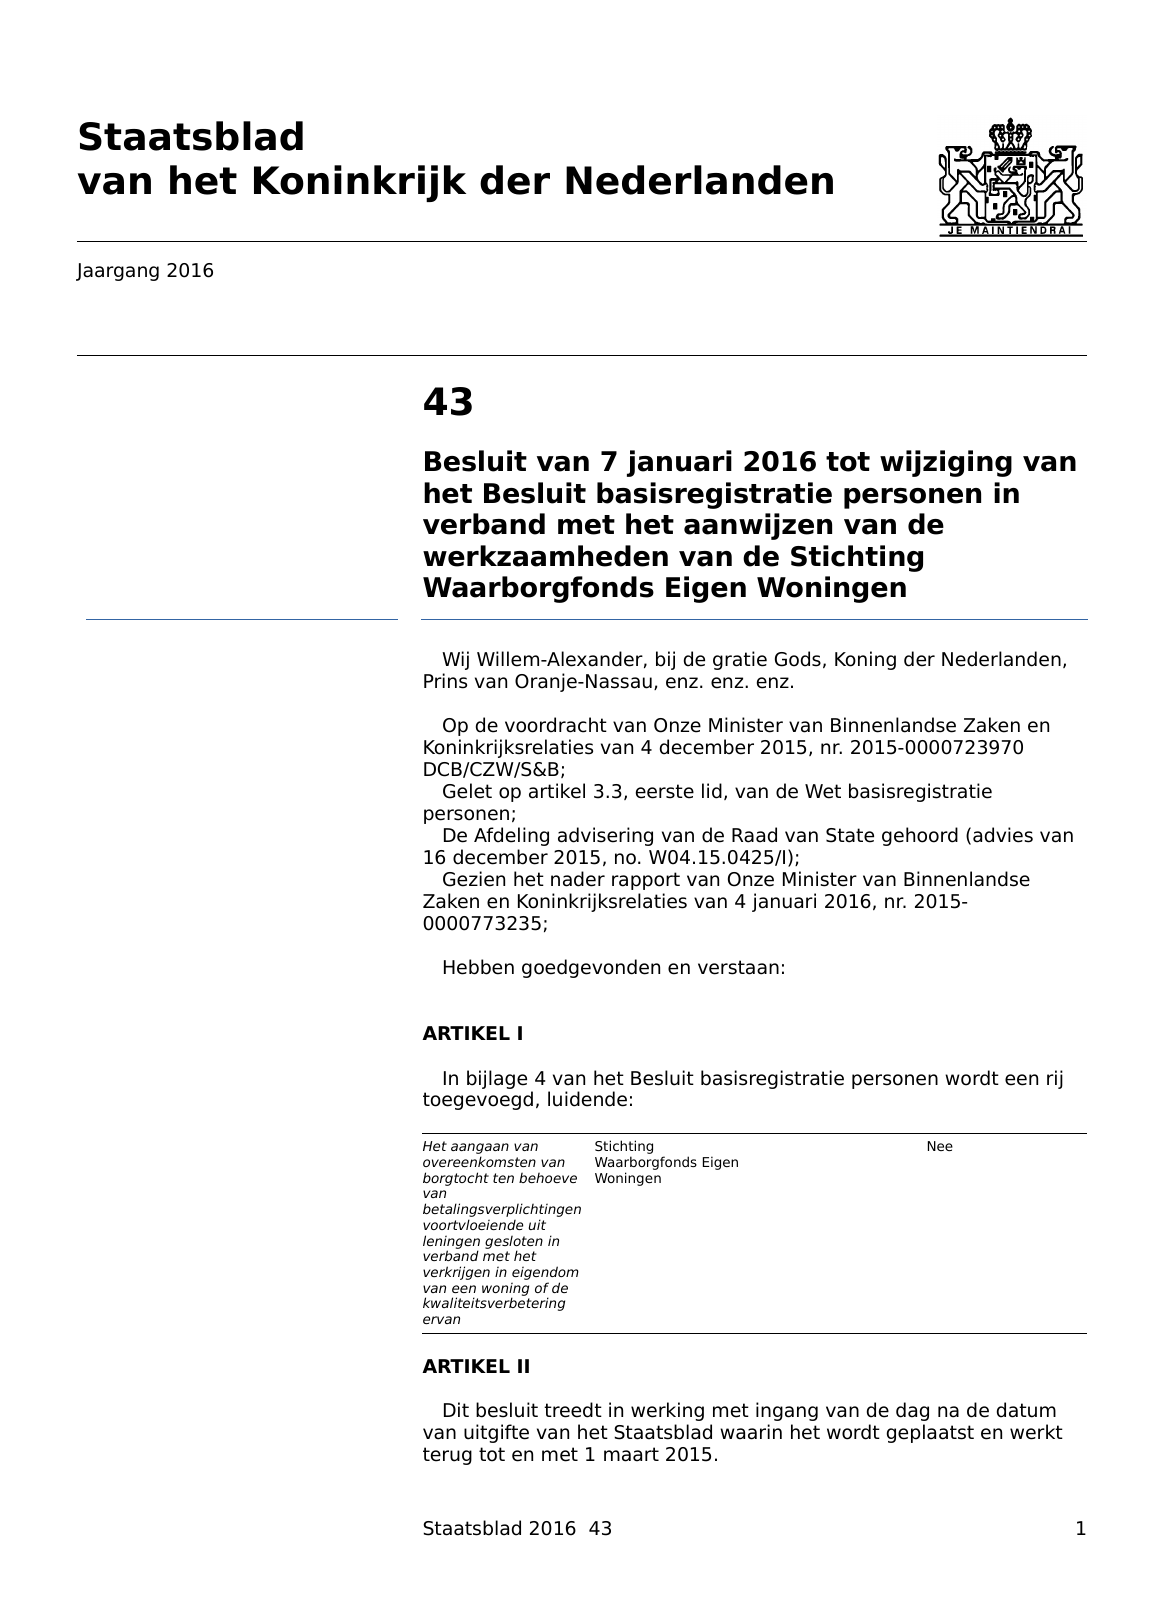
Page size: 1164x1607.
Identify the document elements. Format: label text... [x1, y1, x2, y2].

text Gezien het nader rapport van Onze Minister van Binnenlandse Zaken en Koninkrijksrelaties van 4 januari 2016, nr. 2015-0000773235; [422, 869, 1087, 935]
text Wij Willem-Alexander, bij de gratie Gods, Koning der Nederlanden, Prins van Oranje-Nassau, enz. enz. enz. [422, 649, 1087, 693]
table_cell Jaargang 2016 [77, 242, 1087, 355]
text Op de voordracht van Onze Minister van Binnenlandse Zaken en Koninkrijksrelaties van 4 december 2015, nr. 2015-0000723970 DCB/CZW/S&B; [422, 715, 1087, 781]
subtitle 43 [422, 381, 1087, 424]
text Besluit van 7 januari 2016 tot wijziging van het Besluit basisregistratie personen in verband met het aanwijzen van de werkzaamheden van de Stichting Waarborgfonds Eigen Woningen [422, 447, 1087, 604]
table_header [754, 1134, 921, 1332]
table_header Staatsblad van het Koninkrijk der Nederlanden [77, 100, 886, 241]
table_header [886, 100, 1087, 241]
text Gelet op artikel 3.3, eerste lid, van de Wet basisregistratie personen; [422, 781, 1087, 825]
table_header Het aangaan van overeenkomsten van borgtocht ten behoeve van betalingsverplichtingen voortvloeiende uit leningen gesloten in verband met het verkrijgen in eigendom van een woning of de kwaliteitsverbetering ervan [422, 1134, 588, 1332]
subtitle ARTIKEL II [422, 1356, 1087, 1378]
subtitle ARTIKEL I [422, 1023, 1087, 1045]
text Dit besluit treedt in werking met ingang van de dag na de datum van uitgifte van het Staatsblad waarin het wordt geplaatst en werkt terug tot en met 1 maart 2015. [422, 1400, 1087, 1466]
table_header Stichting Waarborgfonds Eigen Woningen [588, 1134, 754, 1332]
picture [936, 115, 1087, 240]
text Hebben goedgevonden en verstaan: [422, 957, 1087, 979]
text De Afdeling advisering van de Raad van State gehoord (advies van 16 december 2015, no. W04.15.0425/I); [422, 825, 1087, 869]
text In bijlage 4 van het Besluit basisregistratie personen wordt een rij toegevoegd, luidende: [422, 1067, 1087, 1111]
table_header Nee [921, 1134, 1087, 1332]
